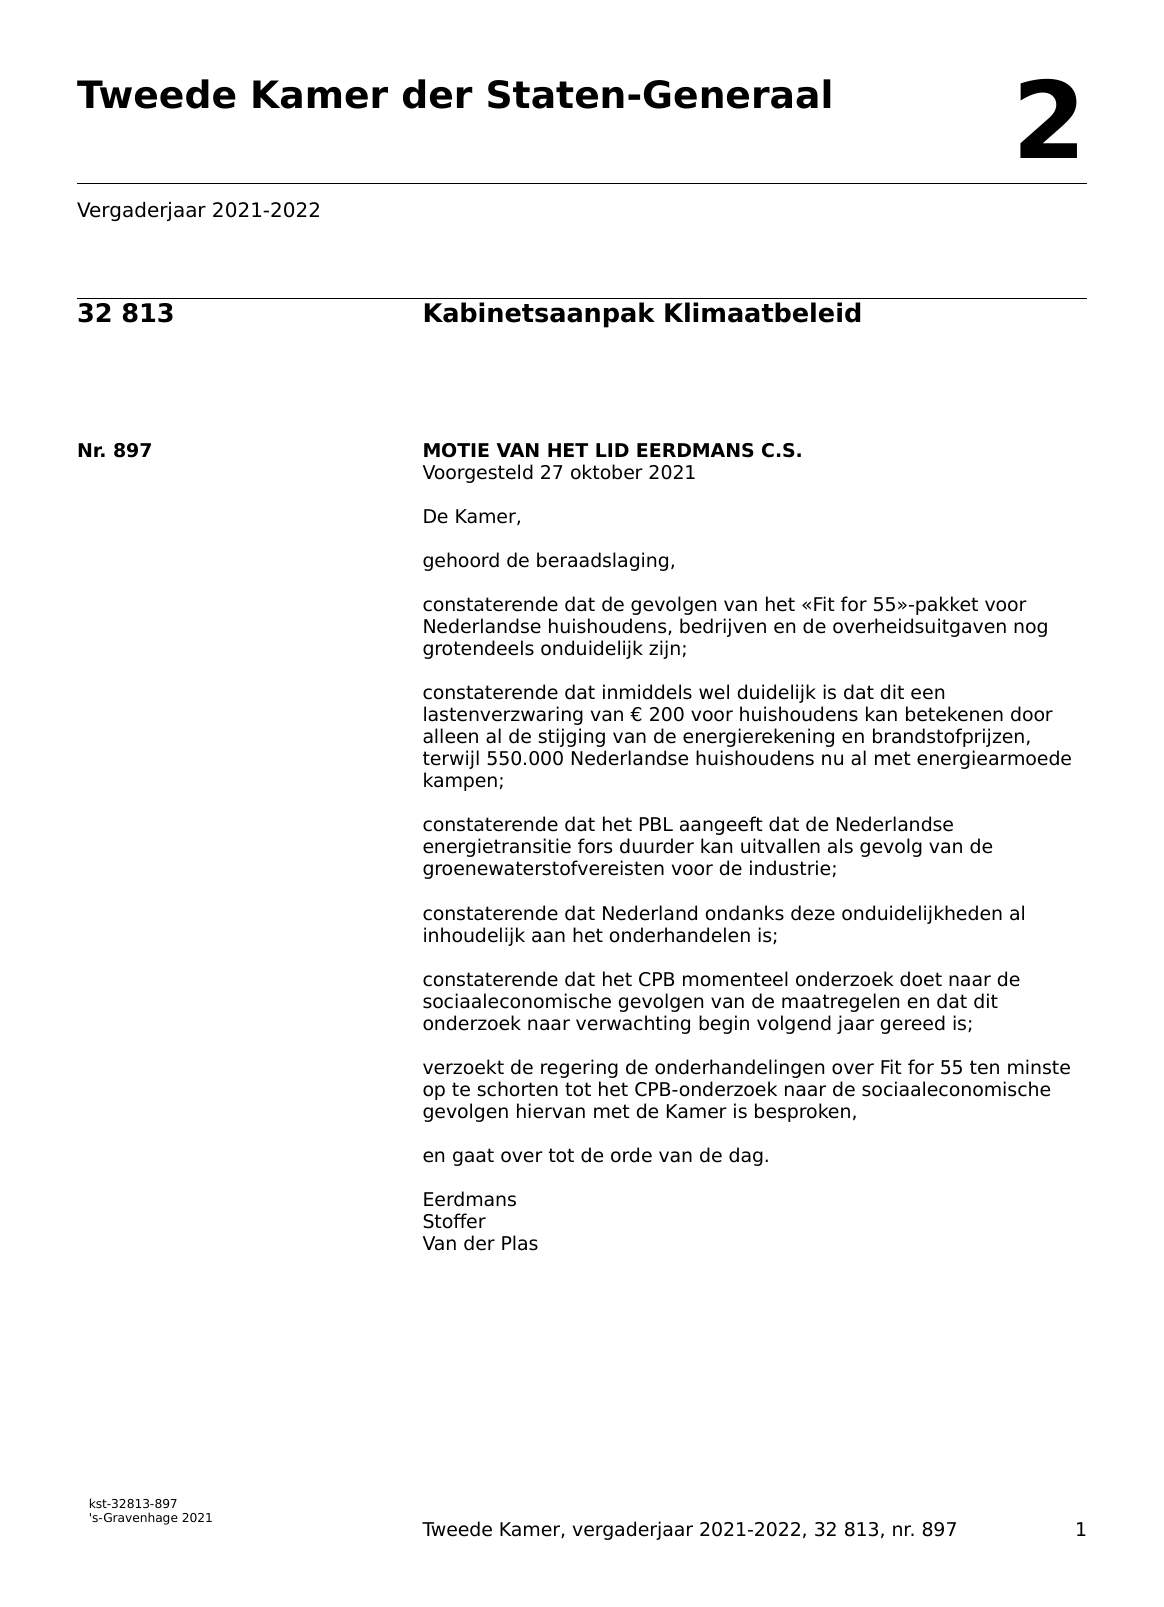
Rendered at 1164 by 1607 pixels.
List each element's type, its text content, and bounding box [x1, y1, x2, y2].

text constaterende dat Nederland ondanks deze onduidelijkheden al inhoudelijk aan het onderhandelen is; [422, 902, 1087, 946]
text De Kamer, [422, 506, 1087, 528]
text 's-Gravenhage 2021 [88, 1511, 323, 1525]
table_header 2 [886, 59, 1087, 183]
text Stoffer [422, 1211, 1087, 1233]
table_cell Vergaderjaar 2021-2022 [77, 184, 1087, 298]
text Voorgesteld 27 oktober 2021 [422, 462, 1087, 484]
text constaterende dat de gevolgen van het «Fit for 55»-pakket voor Nederlandse huishoudens, bedrijven en de overheidsuitgaven nog grotendeels onduidelijk zijn; [422, 594, 1087, 660]
text kst-32813-897 [88, 1497, 323, 1511]
text gehoord de beraadslaging, [422, 550, 1087, 572]
text Van der Plas [422, 1233, 1087, 1255]
text Eerdmans [422, 1189, 1087, 1211]
subtitle 32 813 Kabinetsaanpak Klimaatbeleid [77, 299, 1087, 329]
table_header Tweede Kamer der Staten-Generaal [77, 59, 886, 183]
text constaterende dat inmiddels wel duidelijk is dat dit een lastenverzwaring van € 200 voor huishoudens kan betekenen door alleen al de stijging van de energierekening en brandstofprijzen, terwijl 550.000 Nederlandse huishoudens nu al met energiearmoede kampen; [422, 682, 1087, 792]
subtitle Nr. 897 MOTIE VAN HET LID EERDMANS C.S. [77, 440, 1087, 462]
text constaterende dat het PBL aangeeft dat de Nederlandse energietransitie fors duurder kan uitvallen als gevolg van de groenewaterstofvereisten voor de industrie; [422, 814, 1087, 880]
text en gaat over tot de orde van de dag. [422, 1145, 1087, 1167]
text constaterende dat het CPB momenteel onderzoek doet naar de sociaaleconomische gevolgen van de maatregelen en dat dit onderzoek naar verwachting begin volgend jaar gereed is; [422, 969, 1087, 1034]
text verzoekt de regering de onderhandelingen over Fit for 55 ten minste op te schorten tot het CPB-onderzoek naar de sociaaleconomische gevolgen hiervan met de Kamer is besproken, [422, 1057, 1087, 1123]
